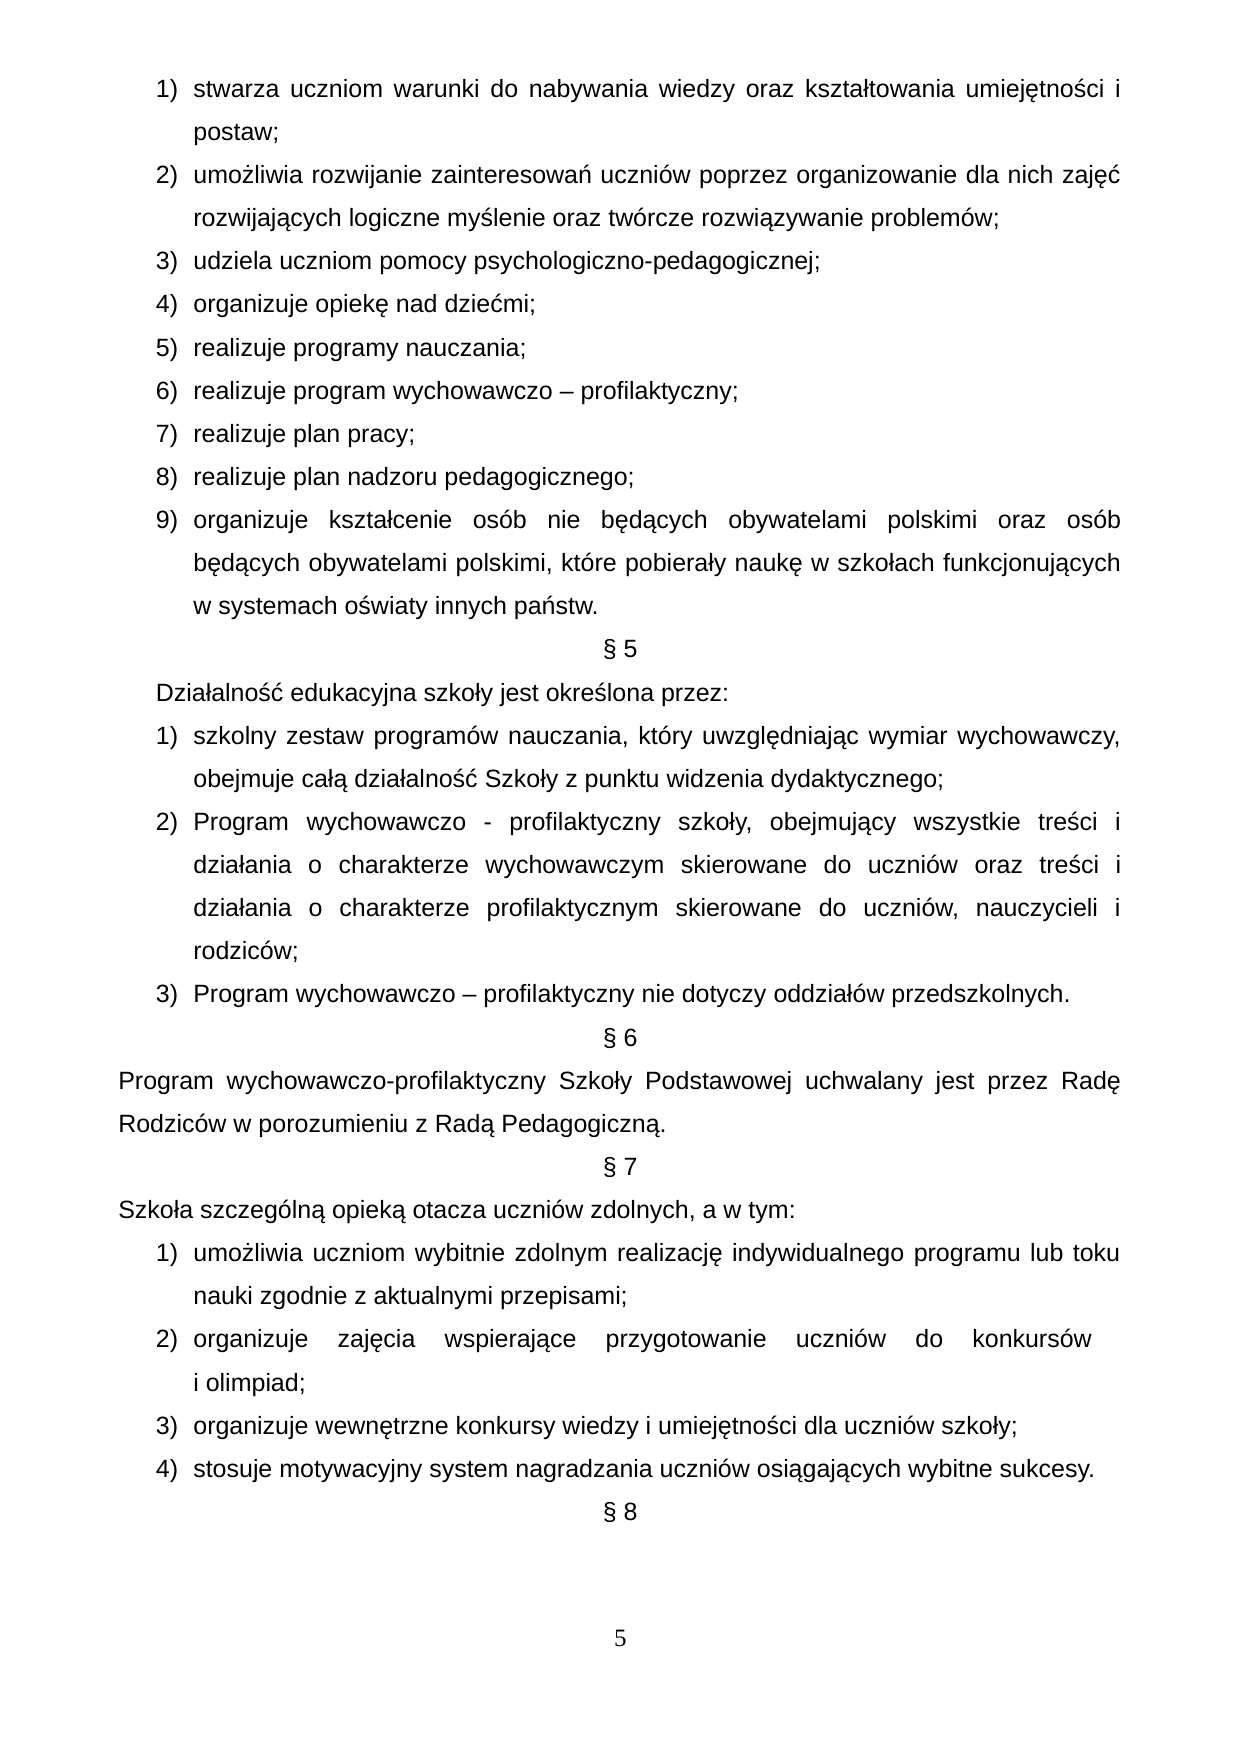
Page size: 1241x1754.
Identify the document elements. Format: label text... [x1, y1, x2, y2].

list organizuje zajęcia wspierające przygotowanie uczniów do konkursów i olimpiad; [156, 1324, 1122, 1396]
list umożliwia uczniom wybitnie zdolnym realizację indywidualnego programu lub toku nauki zgodnie z aktualnymi przepisami; [156, 1238, 1122, 1310]
text § 8 [118, 1497, 1122, 1526]
text § 5 [118, 634, 1122, 663]
list realizuje plan pracy; [156, 419, 1122, 447]
list stwarza uczniom warunki do nabywania wiedzy oraz kształtowania umiejętności i postaw; [156, 74, 1122, 146]
text § 7 [118, 1152, 1122, 1181]
list Program wychowawczo – profilaktyczny nie dotyczy oddziałów przedszkolnych. [156, 979, 1122, 1008]
list udziela uczniom pomocy psychologiczno-pedagogicznej; [156, 246, 1122, 275]
list § 6 [118, 1022, 1122, 1051]
list stosuje motywacyjny system nagradzania uczniów osiągających wybitne sukcesy. [156, 1454, 1122, 1482]
list realizuje programy nauczania; [156, 332, 1122, 361]
list realizuje plan nadzoru pedagogicznego; [156, 462, 1122, 491]
list Program wychowawczo - profilaktyczny szkoły, obejmujący wszystkie treści i działania o charakterze wychowawczym skierowane do uczniów oraz treści i działania o charakterze profilaktycznym skierowane do uczniów, nauczycieli i rodziców; [156, 807, 1122, 965]
list organizuje kształcenie osób nie będących obywatelami polskimi oraz osób będących obywatelami polskimi, które pobierały naukę w szkołach funkcjonujących w systemach oświaty innych państw. [156, 505, 1122, 620]
text Szkoła szczególną opieką otacza uczniów zdolnych, a w tym: [118, 1195, 1122, 1224]
text Program wychowawczo-profilaktyczny Szkoły Podstawowej uchwalany jest przez Radę Rodziców w porozumieniu z Radą Pedagogiczną. [118, 1066, 1122, 1137]
list szkolny zestaw programów nauczania, który uwzględniając wymiar wychowawczy, obejmuje całą działalność Szkoły z punktu widzenia dydaktycznego; [156, 721, 1122, 792]
text Działalność edukacyjna szkoły jest określona przez: [156, 677, 1122, 706]
list organizuje wewnętrzne konkursy wiedzy i umiejętności dla uczniów szkoły; [156, 1411, 1122, 1439]
list realizuje program wychowawczo – profilaktyczny; [156, 376, 1122, 404]
list organizuje opiekę nad dziećmi; [156, 289, 1122, 318]
list umożliwia rozwijanie zainteresowań uczniów poprzez organizowanie dla nich zajęć rozwijających logiczne myślenie oraz twórcze rozwiązywanie problemów; [156, 160, 1122, 232]
